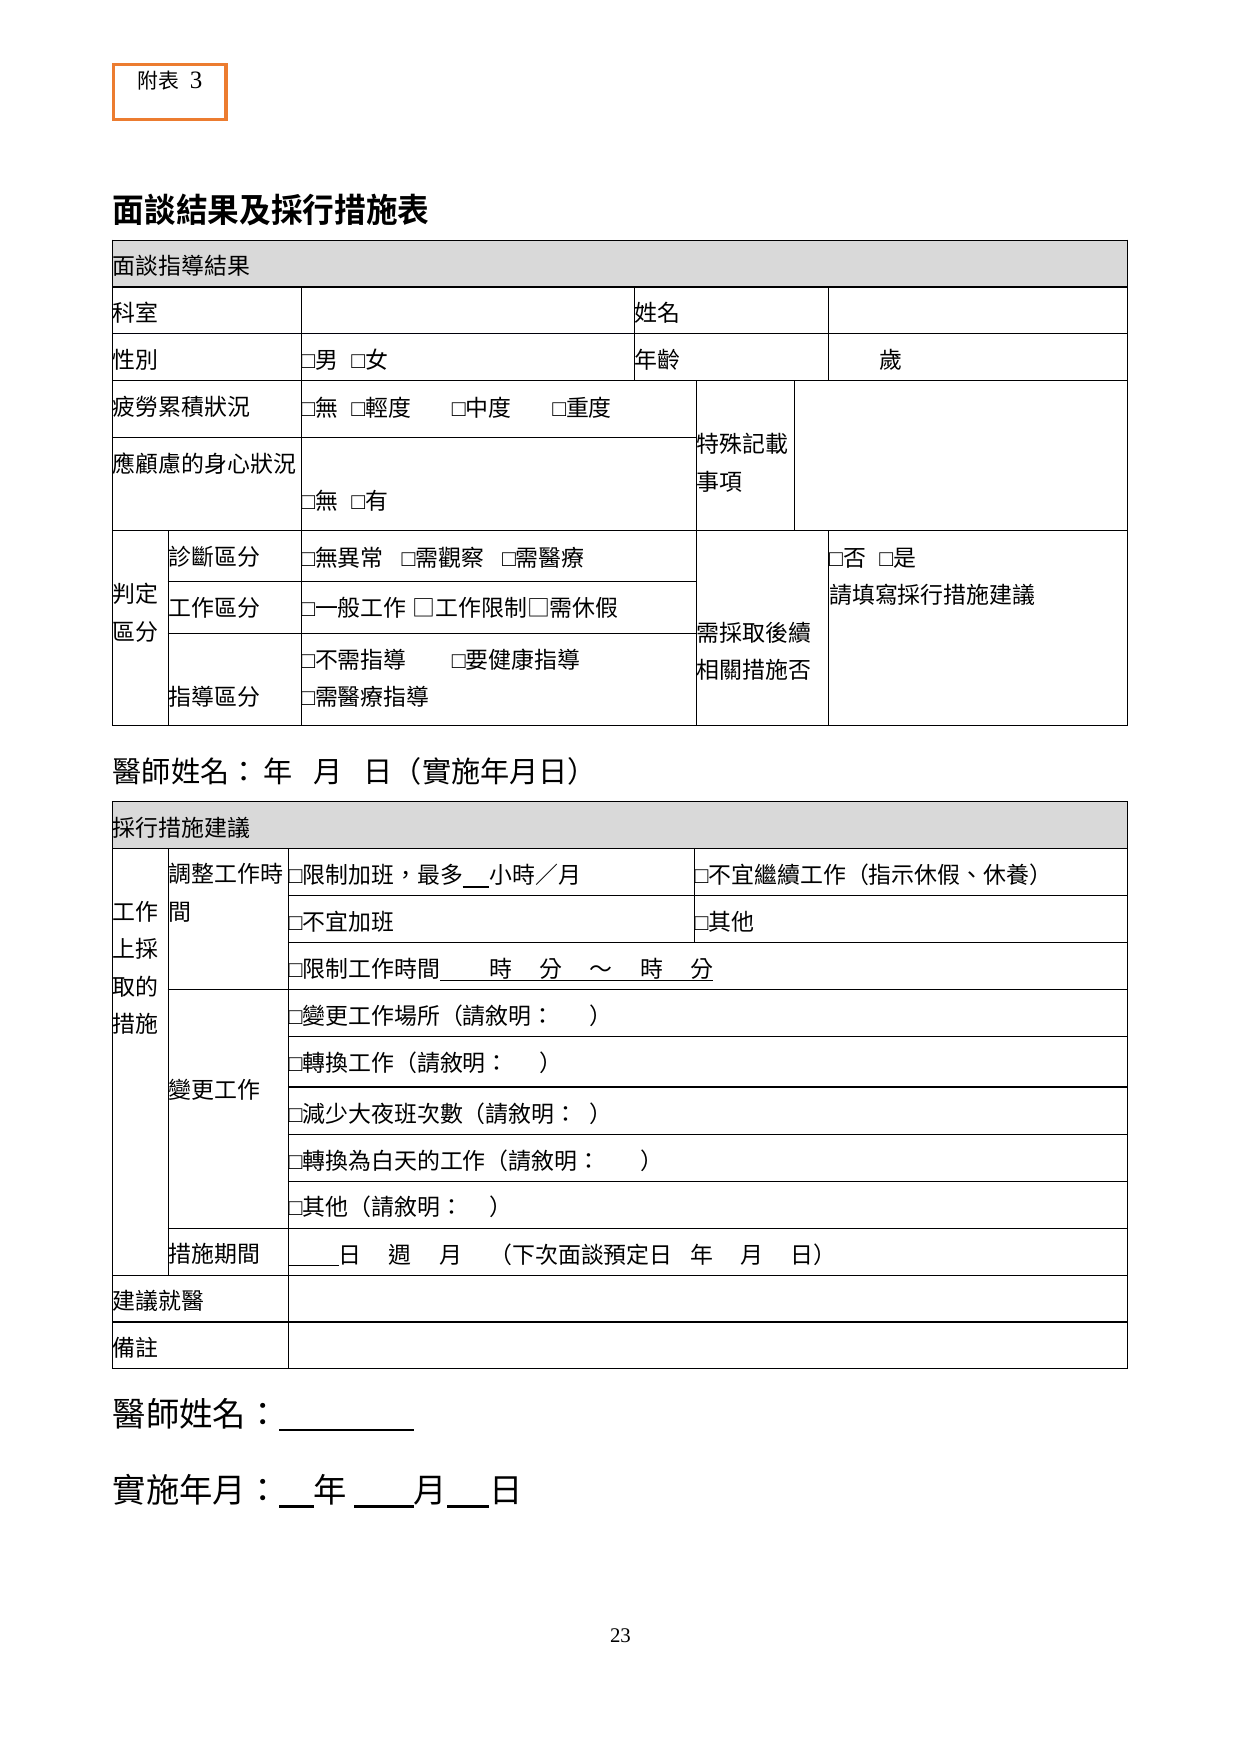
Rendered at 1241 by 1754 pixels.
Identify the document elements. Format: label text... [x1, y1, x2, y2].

table_cell 年齡 [635, 334, 828, 380]
table_header 採行措施建議 [113, 802, 1127, 848]
table_cell 性別 [113, 334, 301, 380]
table_cell □無 □輕度 □中度 □重度 [302, 381, 696, 437]
table_cell □一般工作 □工作限制□需休假 [302, 582, 696, 632]
text 醫師姓名： [112, 1369, 1128, 1444]
table_cell 特殊記載事項 [697, 381, 794, 530]
table_cell 日 週 月 （下次面談預定日 年 月 日） [289, 1229, 1127, 1274]
text 實施年月： 年 月 日 [112, 1444, 1128, 1519]
table_cell 工作區分 [169, 582, 301, 632]
table_cell □不需指導 □要健康指導 □需醫療指導 [302, 634, 696, 725]
table_cell 診斷區分 [169, 531, 301, 581]
table_cell 需採取後續相關措施否 [697, 531, 828, 725]
table_cell □轉換工作（請敘明： ） [289, 1037, 1127, 1086]
table_cell 建議就醫 [113, 1276, 288, 1321]
table_cell □轉換為白天的工作（請敘明： ） [289, 1135, 1127, 1181]
table_cell [289, 1323, 1127, 1368]
table_header 面談指導結果 [113, 241, 1127, 286]
text 醫師姓名： 年 月 日（實施年月日） [112, 726, 1128, 801]
table_cell 變更工作 [169, 990, 288, 1228]
table_cell 判定區分 [113, 531, 168, 725]
table_cell 備註 [113, 1323, 288, 1368]
table_cell □其他（請敘明： ） [289, 1182, 1127, 1228]
table_cell 調整工作時間 [169, 849, 288, 989]
table_cell □限制工作時間 時 分 ～ 時 分 [289, 943, 1127, 989]
table_cell [795, 381, 1127, 530]
text 面談結果及採行措施表 [112, 164, 1128, 239]
table_cell 歲 [829, 334, 1127, 380]
table_cell □男 □女 [302, 334, 634, 380]
table_cell □不宜繼續工作（指示休假、休養） [695, 849, 1127, 895]
table_cell 措施期間 [169, 1229, 288, 1274]
table_cell 姓名 [635, 288, 828, 333]
table_cell 應顧慮的身心狀況 [113, 438, 301, 530]
table_cell 科室 [113, 288, 301, 333]
table_cell [829, 288, 1127, 333]
table_cell 工作上採取的措施 [113, 849, 168, 1274]
table_cell 指導區分 [169, 634, 301, 725]
table_cell 疲勞累積狀況 [113, 381, 301, 437]
table_cell □不宜加班 [289, 896, 694, 942]
table_cell □限制加班，最多 小時／月 [289, 849, 694, 895]
table_cell □無 □有 [302, 438, 696, 530]
table_cell □否 □是 請填寫採行措施建議 [829, 531, 1127, 725]
table_cell □變更工作場所（請敘明： ） [289, 990, 1127, 1036]
table_cell [289, 1276, 1127, 1321]
table_cell □減少大夜班次數（請敘明： ） [289, 1088, 1127, 1134]
table_cell □其他 [695, 896, 1127, 942]
table_cell [302, 288, 634, 333]
table_cell □無異常 □需觀察 □需醫療 [302, 531, 696, 581]
